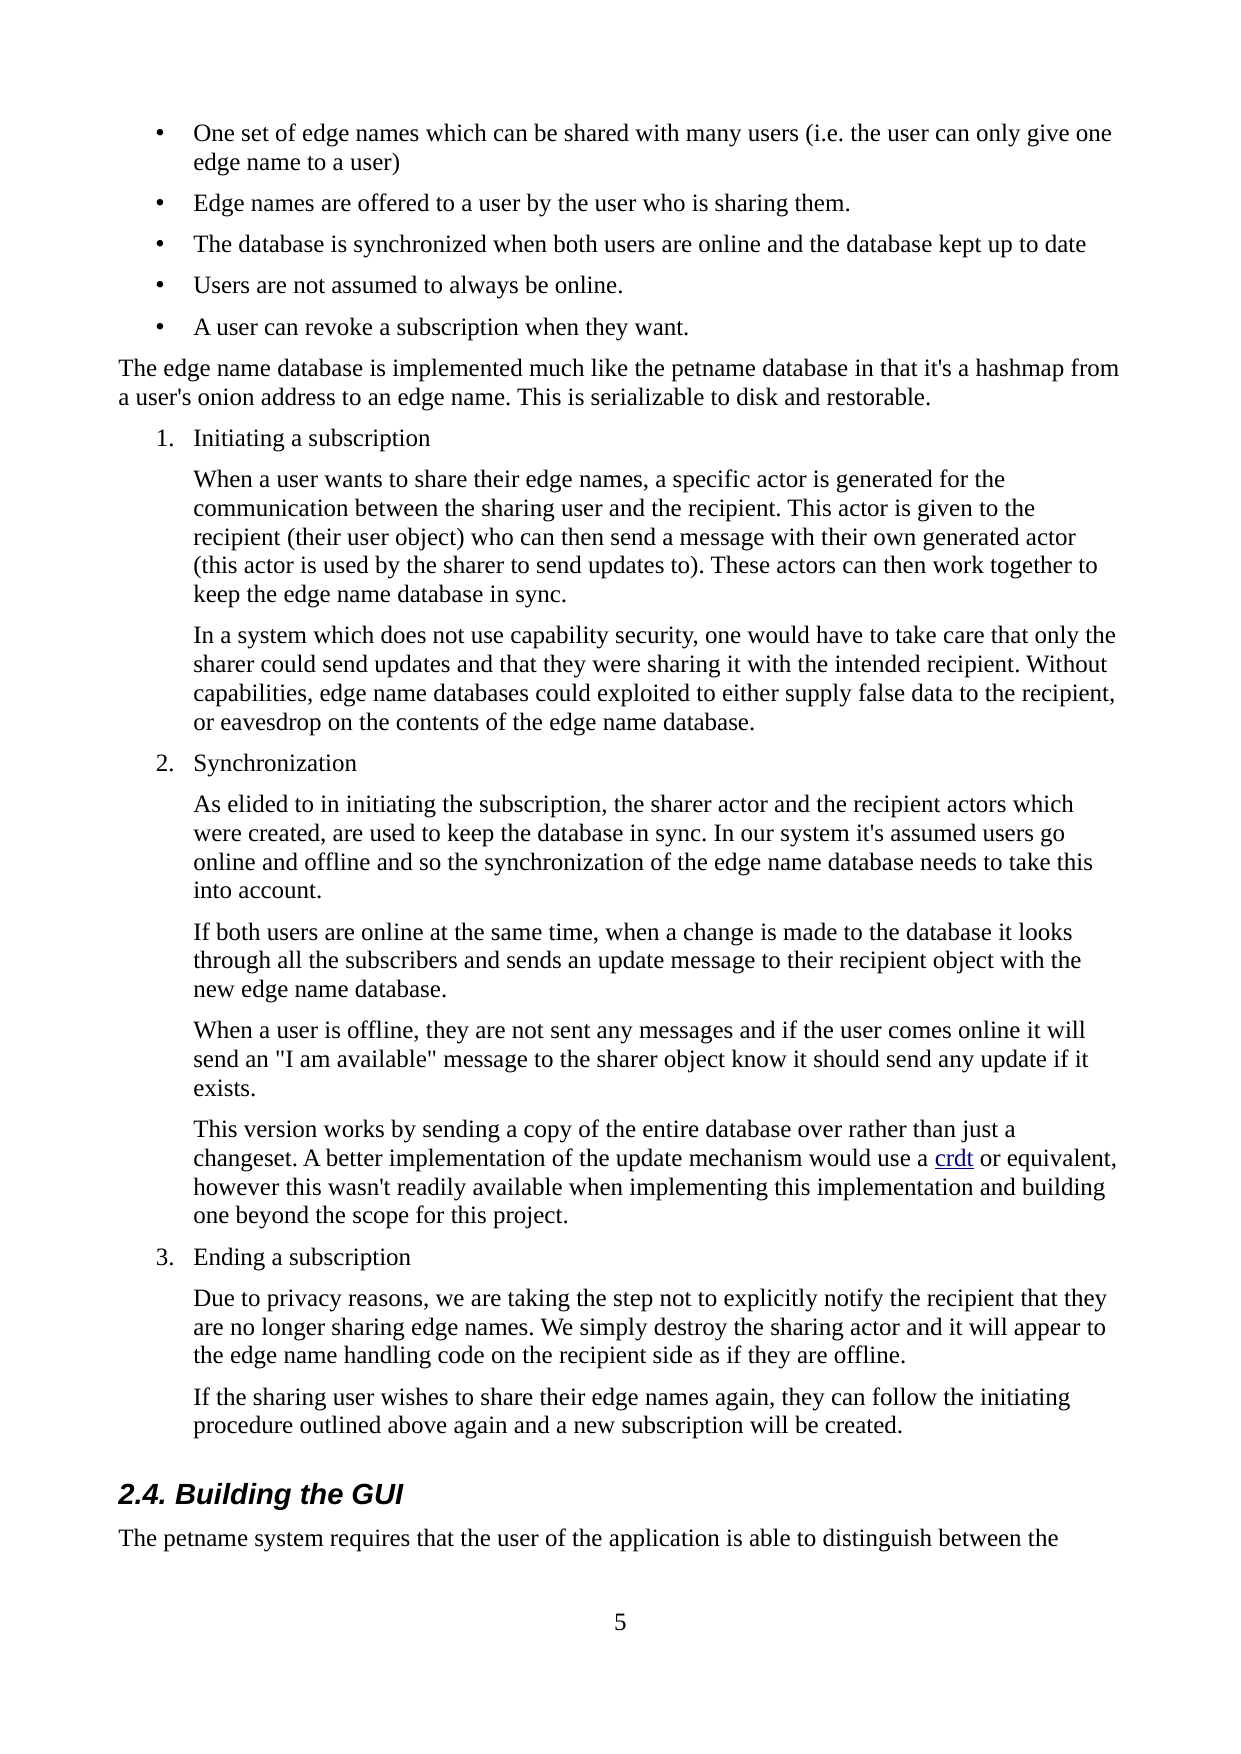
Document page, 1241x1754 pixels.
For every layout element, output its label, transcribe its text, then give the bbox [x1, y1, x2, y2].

list Ending a subscription [156, 1242, 1122, 1271]
list This version works by sending a copy of the entire database over rather than just a changeset. A better implementation of the update mechanism would use a crdt or equivalent, however this wasn't readily available when implementing this implementation and building one beyond the scope for this project. [156, 1114, 1122, 1229]
text The petname system requires that the user of the application is able to distinguish between the [118, 1523, 1122, 1552]
list If the sharing user wishes to share their edge names again, they can follow the initiating procedure outlined above again and a new subscription will be created. [156, 1382, 1122, 1439]
list In a system which does not use capability security, one would have to take care that only the sharer could send updates and that they were sharing it with the intended recipient. Without capabilities, edge name databases could exploited to either supply false data to the recipient, or eavesdrop on the contents of the edge name database. [156, 621, 1122, 736]
list Users are not assumed to always be online. [156, 271, 1122, 299]
list One set of edge names which can be shared with many users (i.e. the user can only give one edge name to a user) [156, 118, 1122, 176]
text The edge name database is implemented much like the petname database in that it's a hashmap from a user's onion address to an edge name. This is serializable to disk and restorable. [118, 353, 1122, 411]
list Edge names are offered to a user by the user who is sharing them. [156, 188, 1122, 217]
list When a user is offline, they are not sent any messages and if the user comes online it will send an "I am available" message to the sharer object know it should send any update if it exists. [156, 1016, 1122, 1102]
list As elided to in initiating the subscription, the sharer actor and the recipient actors which were created, are used to keep the database in sync. In our system it's assumed users go online and offline and so the synchronization of the edge name database needs to take this into account. [156, 789, 1122, 904]
list The database is synchronized when both users are online and the database kept up to date [156, 229, 1122, 258]
list When a user wants to share their edge names, a specific actor is generated for the communication between the sharing user and the recipient. This actor is given to the recipient (their user object) who can then send a message with their own generated actor (this actor is used by the sharer to send updates to). These actors can then work together to keep the edge name database in sync. [156, 464, 1122, 608]
list Initiating a subscription [156, 423, 1122, 452]
list Due to privacy reasons, we are taking the step not to explicitly notify the recipient that they are no longer sharing edge names. We simply destroy the sharing actor and it will appear to the edge name handling code on the recipient side as if they are offline. [156, 1283, 1122, 1369]
list If both users are online at the same time, when a change is made to the database it looks through all the subscribers and sends an update message to their recipient object with the new edge name database. [156, 917, 1122, 1003]
list A user can revoke a subscription when they want. [156, 312, 1122, 341]
list Synchronization [156, 748, 1122, 777]
subtitle Building the GUI [118, 1477, 1122, 1510]
